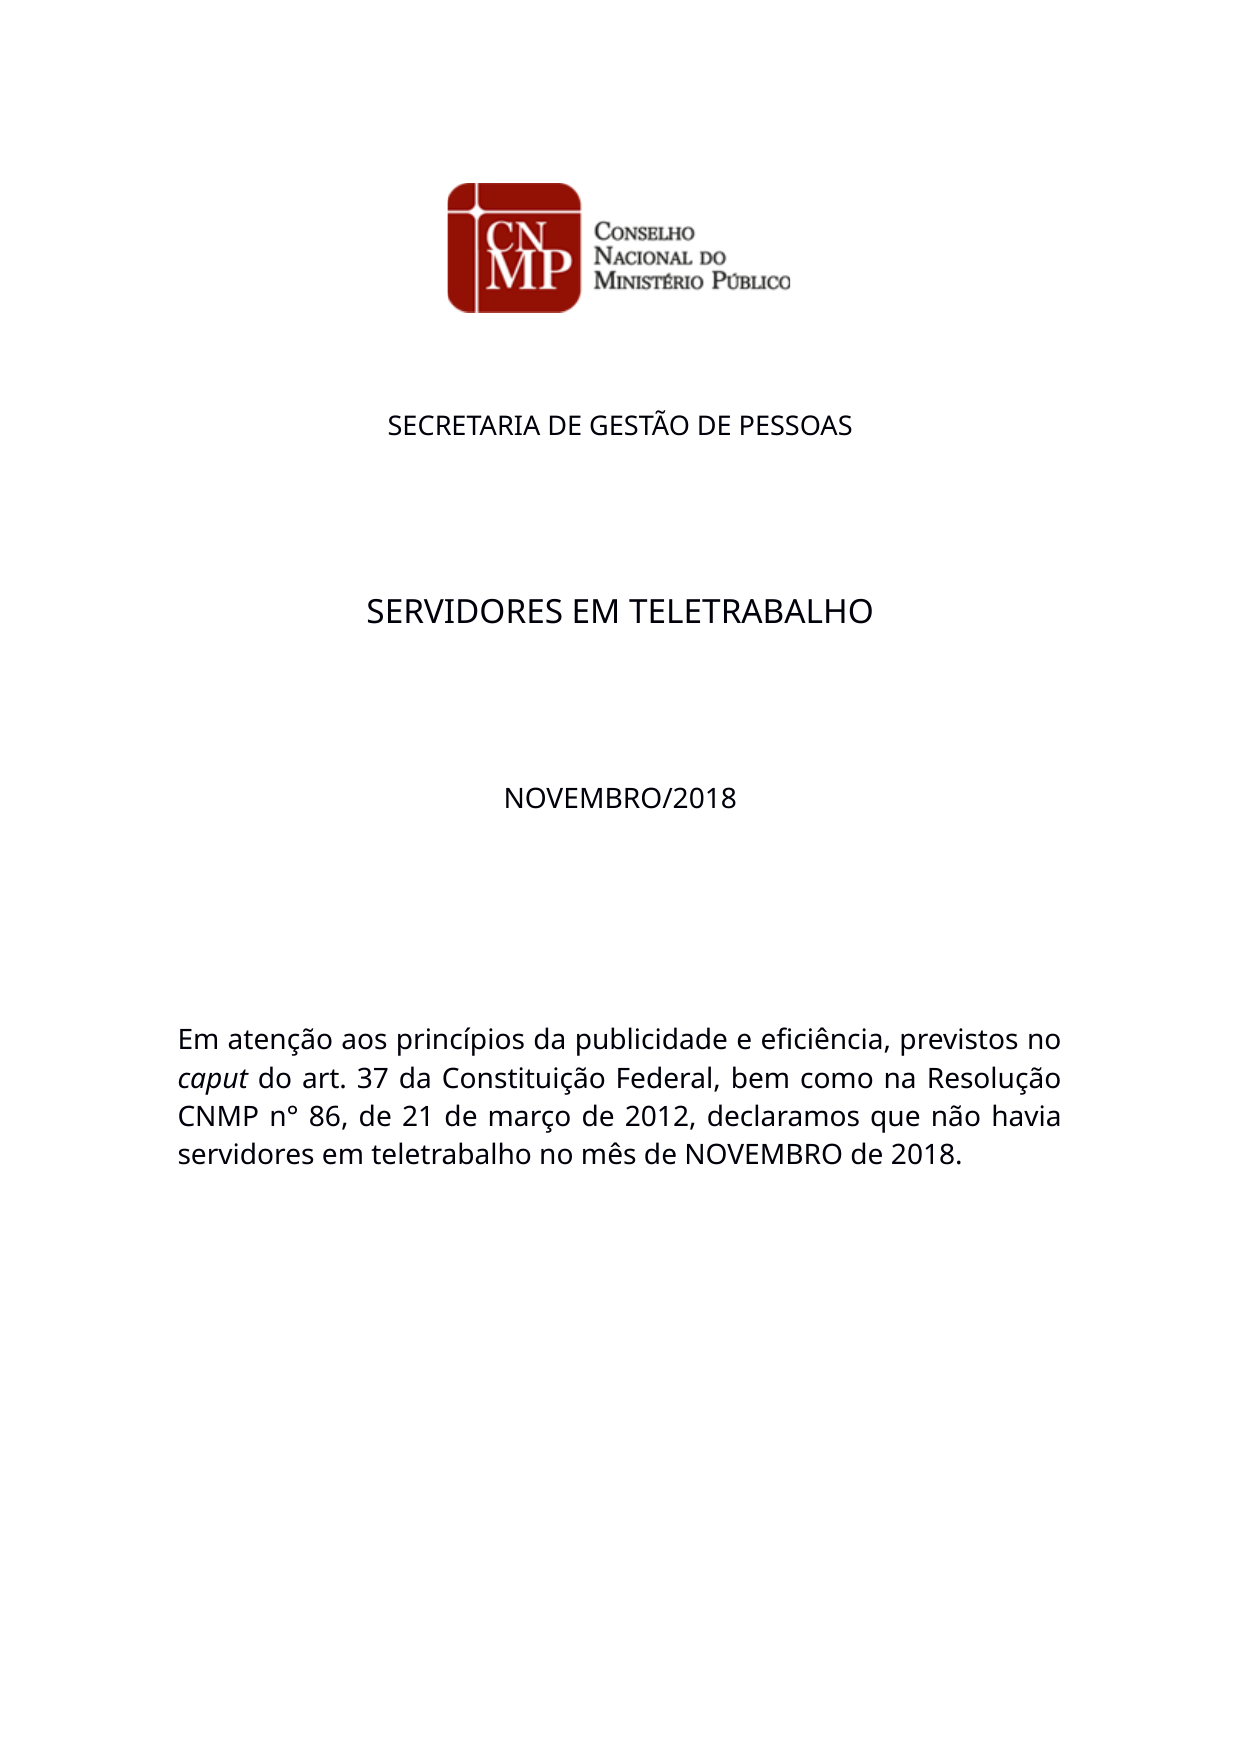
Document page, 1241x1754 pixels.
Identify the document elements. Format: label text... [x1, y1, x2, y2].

text Em atenção aos princípios da publicidade e eficiência, previstos no caput do art. 37 da Constituição Federal, bem como na Resolução CNMP n° 86, de 21 de março de 2012, declaramos que não havia servidores em teletrabalho no mês de NOVEMBRO de 2018. [177, 1020, 1063, 1173]
text SERVIDORES EM TELETRABALHO [177, 588, 1063, 633]
text NOVEMBRO/2018 [177, 778, 1063, 817]
text SECRETARIA DE GESTÃO DE PESSOAS [177, 407, 1063, 443]
